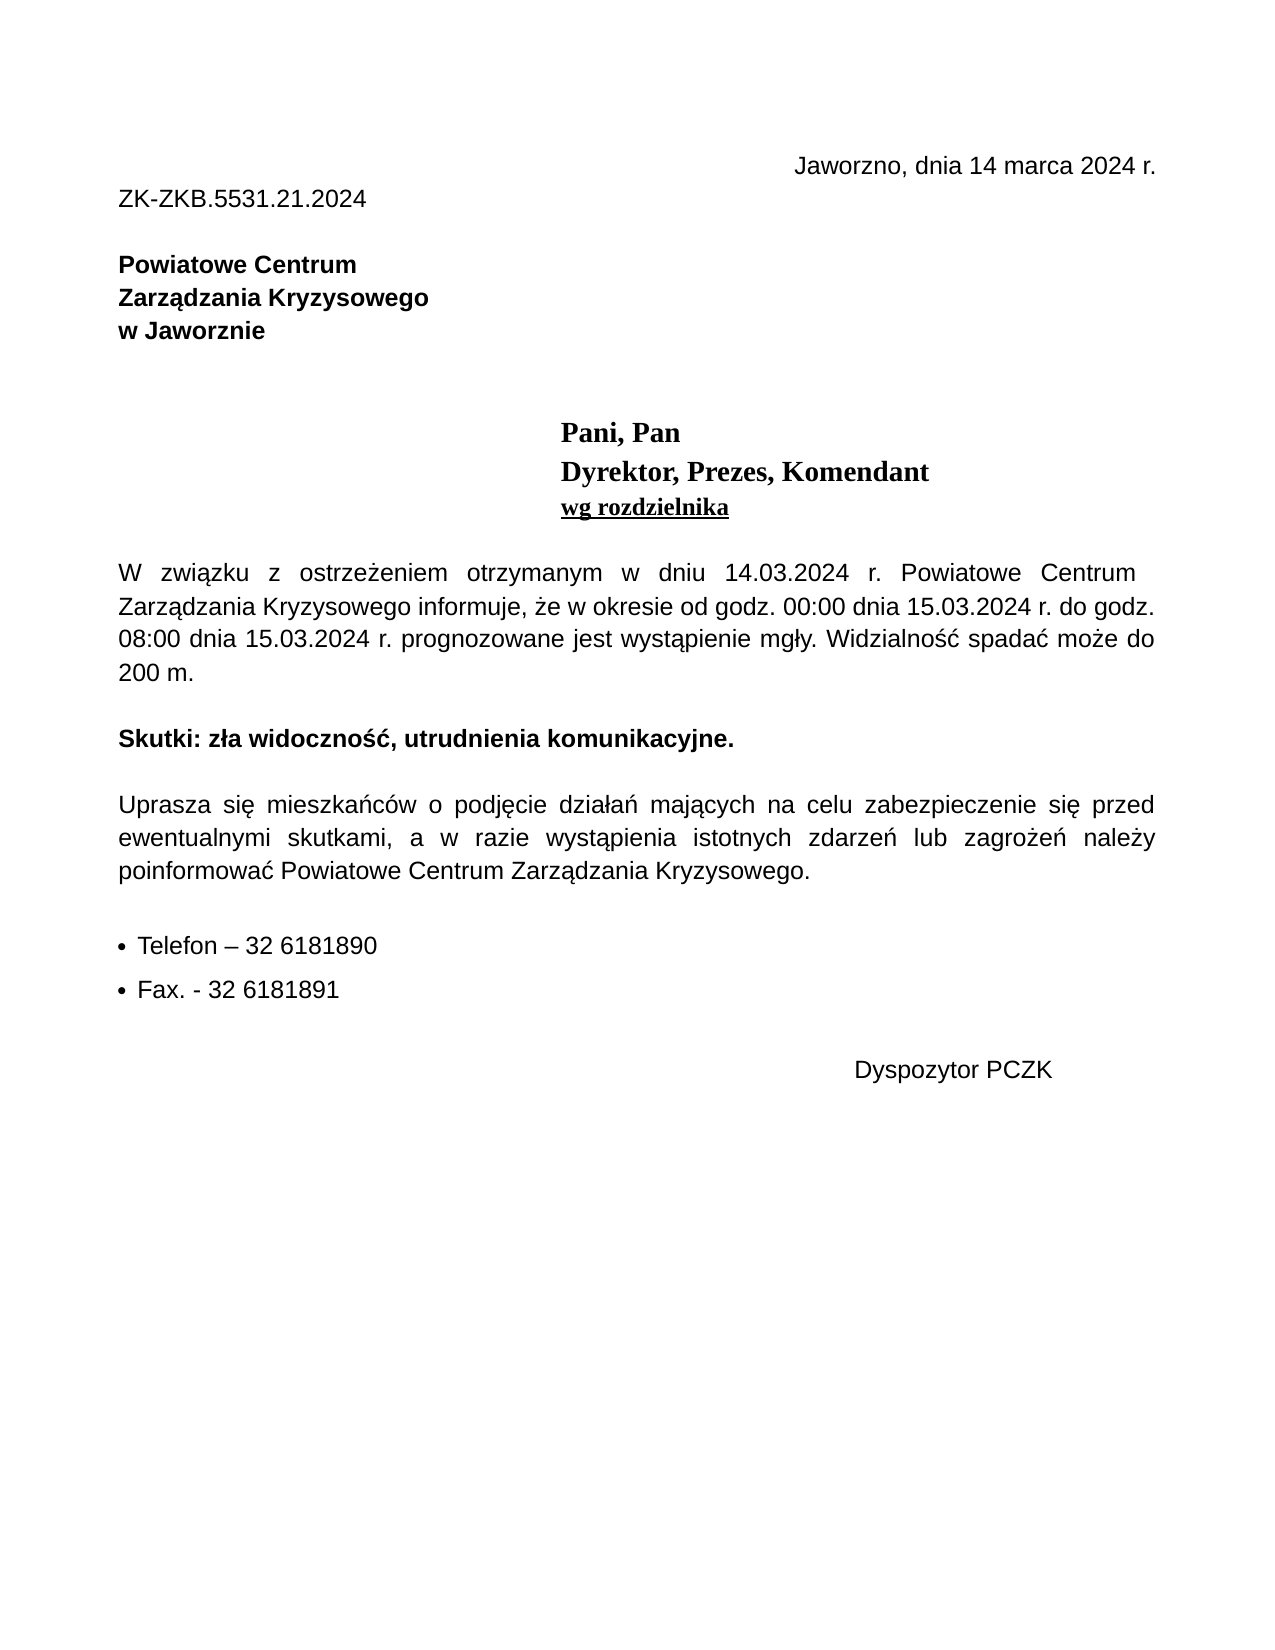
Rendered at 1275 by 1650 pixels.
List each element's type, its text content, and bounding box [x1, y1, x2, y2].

text ·Telefon – 32 6181890 [118, 931, 1157, 960]
text Jaworzno, dnia 14 marca 2024 r. [118, 151, 1157, 180]
text Uprasza się mieszkańców o podjęcie działań mających na celu zabezpieczenie się przed ewentualnymi skutkami, a w razie wystąpienia istotnych zdarzeń lub zagrożeń należy poinformować Powiatowe Centrum Zarządzania Kryzysowego. [118, 789, 1157, 884]
text Pani, Pan [561, 415, 1157, 449]
text Skutki: zła widoczność, utrudnienia komunikacyjne. [118, 723, 1157, 752]
text W związku z ostrzeżeniem otrzymanym w dniu 14.03.2024 r. Powiatowe Centrum Zarządzania Kryzysowego informuje, że w okresie od godz. 00:00 dnia 15.03.2024 r. do godz. 08:00 dnia 15.03.2024 r. prognozowane jest wystąpienie mgły. Widzialność spadać może do 200 m. [118, 558, 1157, 686]
text Dyrektor, Prezes, Komendant [561, 454, 1157, 487]
text ·Fax. - 32 6181891 [118, 975, 1157, 1003]
text w Jaworznie [118, 316, 1157, 345]
text wg rozdzielnika [561, 492, 1157, 521]
text Powiatowe Centrum [118, 250, 1157, 279]
text Zarządzania Kryzysowego [118, 283, 1157, 312]
text ZK-ZKB.5531.21.2024 [118, 184, 1157, 213]
text Dyspozytor PCZK [118, 1055, 1157, 1084]
